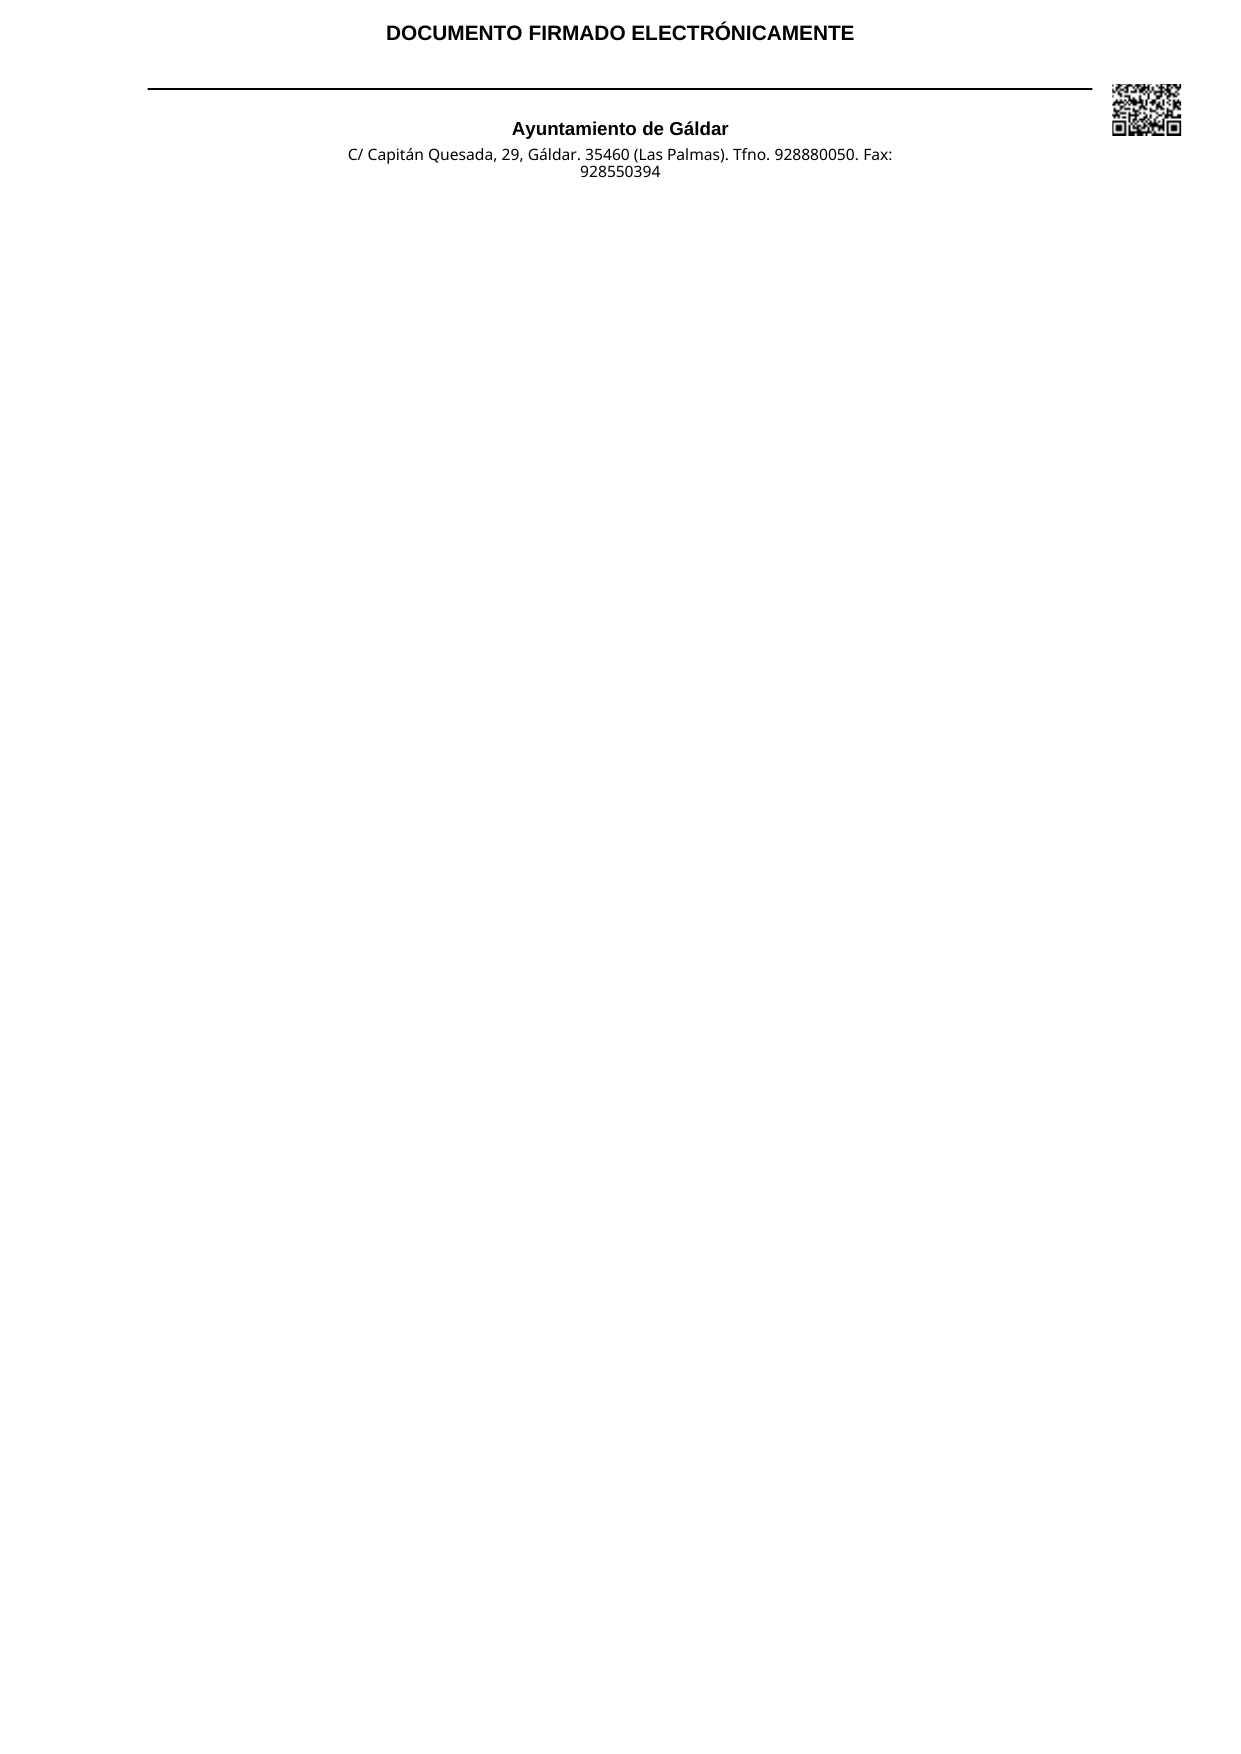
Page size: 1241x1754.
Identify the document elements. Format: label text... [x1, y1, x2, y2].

text Ayuntamiento de Gáldar [512, 84, 1192, 147]
text C/ Capitán Quesada, 29, Gáldar. 35460 (Las Palmas). Tfno. 928880050. Fax: 928550394 [310, 147, 930, 181]
subtitle DOCUMENTO FIRMADO ELECTRÓNICAMENTE [310, 21, 931, 45]
picture [1112, 84, 1182, 136]
